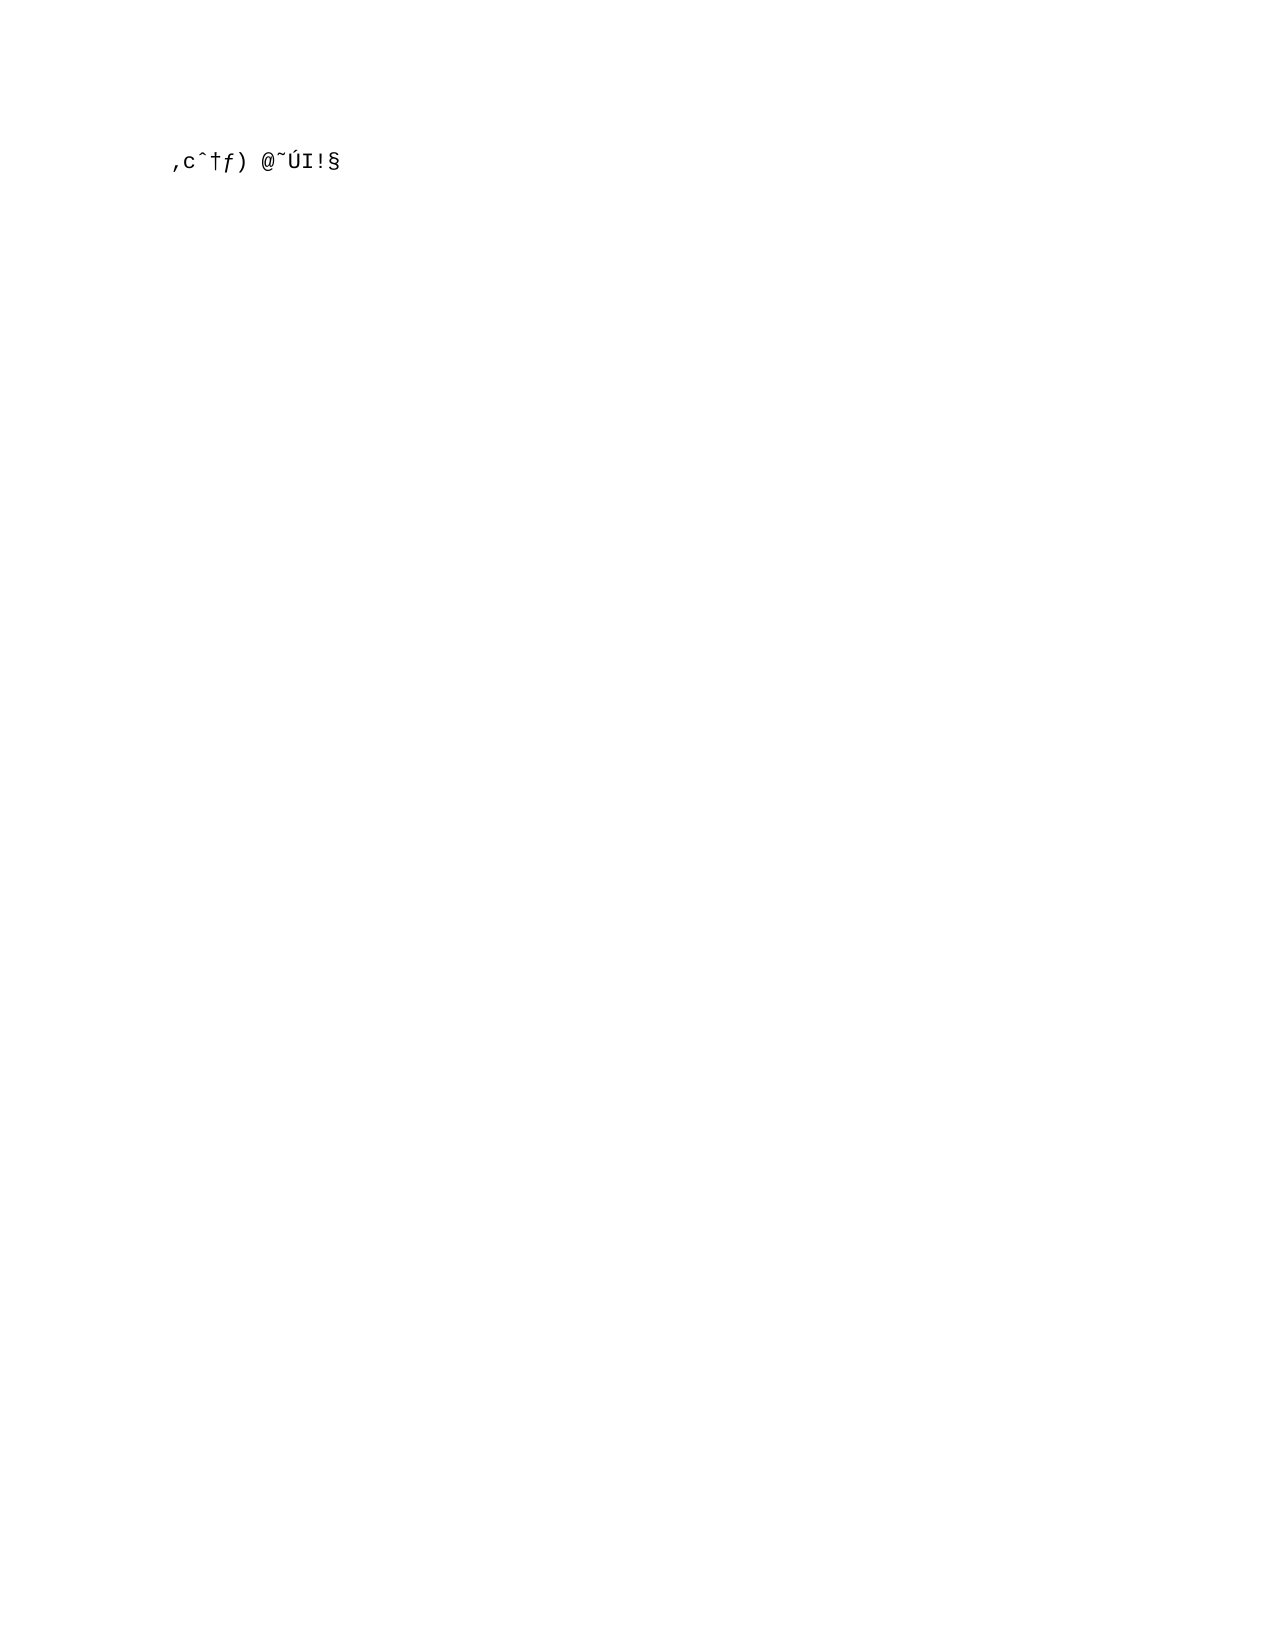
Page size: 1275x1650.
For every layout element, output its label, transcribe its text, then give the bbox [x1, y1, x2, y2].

text ‚cˆ†ƒ) @˜ÚI!§ [156, 150, 1118, 175]
